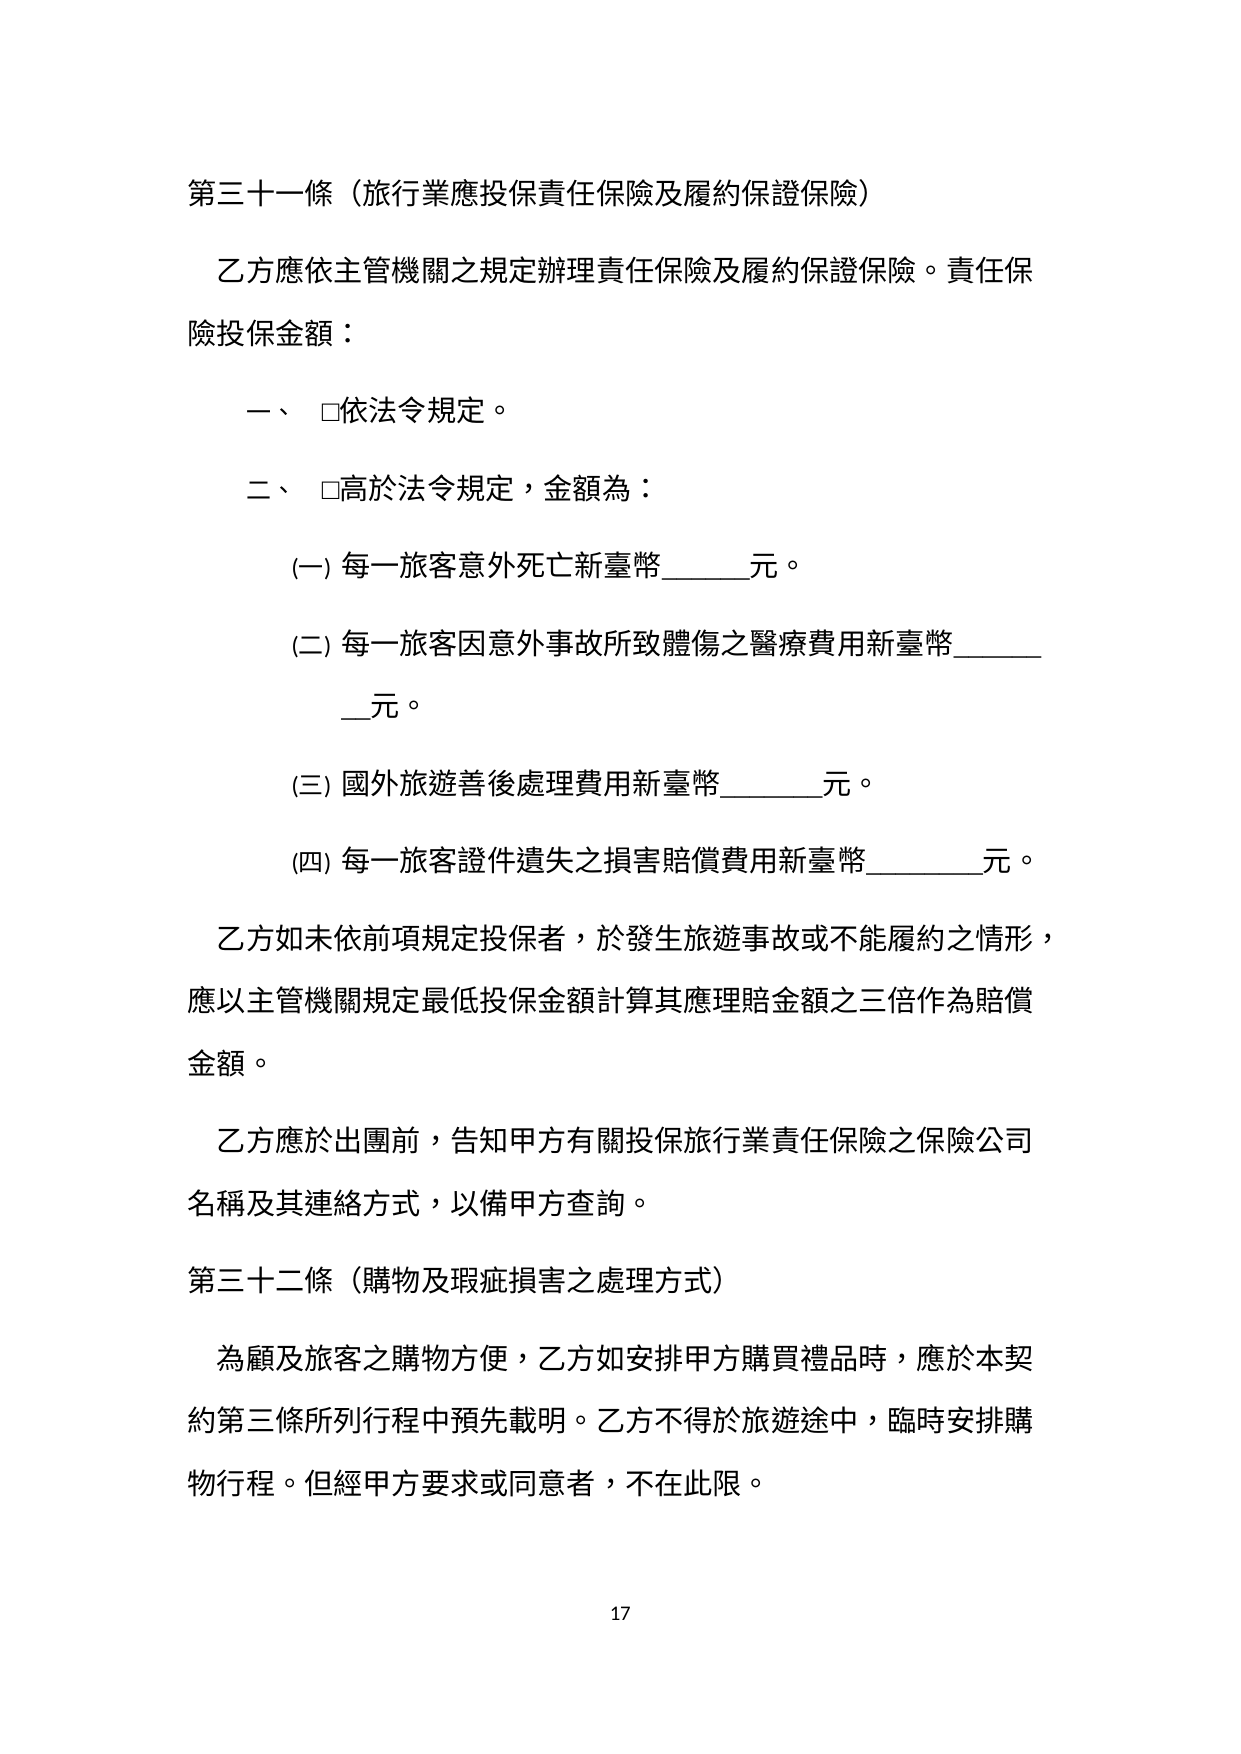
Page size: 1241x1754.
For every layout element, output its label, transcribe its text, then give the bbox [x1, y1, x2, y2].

text 第三十一條（旅行業應投保責任保險及履約保證保險） [187, 150, 1053, 212]
list 每一旅客證件遺失之損害賠償費用新臺幣________元。 [291, 817, 1053, 880]
text 為顧及旅客之購物方便，乙方如安排甲方購買禮品時，應於本契約第三條所列行程中預先載明。乙方不得於旅遊途中，臨時安排購物行程。但經甲方要求或同意者，不在此限。 [187, 1315, 1053, 1502]
text 乙方如未依前項規定投保者，於發生旅遊事故或不能履約之情形，應以主管機關規定最低投保金額計算其應理賠金額之三倍作為賠償金額。 [187, 895, 1053, 1082]
text 乙方應依主管機關之規定辦理責任保險及履約保證保險。責任保險投保金額： [187, 227, 1053, 352]
list □高於法令規定，金額為： [247, 445, 1053, 507]
list 每一旅客意外死亡新臺幣______元。 [291, 522, 1053, 585]
list □依法令規定。 [247, 367, 1053, 430]
text 第三十二條（購物及瑕疵損害之處理方式） [187, 1237, 1053, 1300]
text 乙方應於出團前，告知甲方有關投保旅行業責任保險之保險公司名稱及其連絡方式，以備甲方查詢。 [187, 1097, 1053, 1222]
list 每一旅客因意外事故所致體傷之醫療費用新臺幣________元。 [291, 600, 1053, 725]
list 國外旅遊善後處理費用新臺幣_______元。 [291, 740, 1053, 802]
